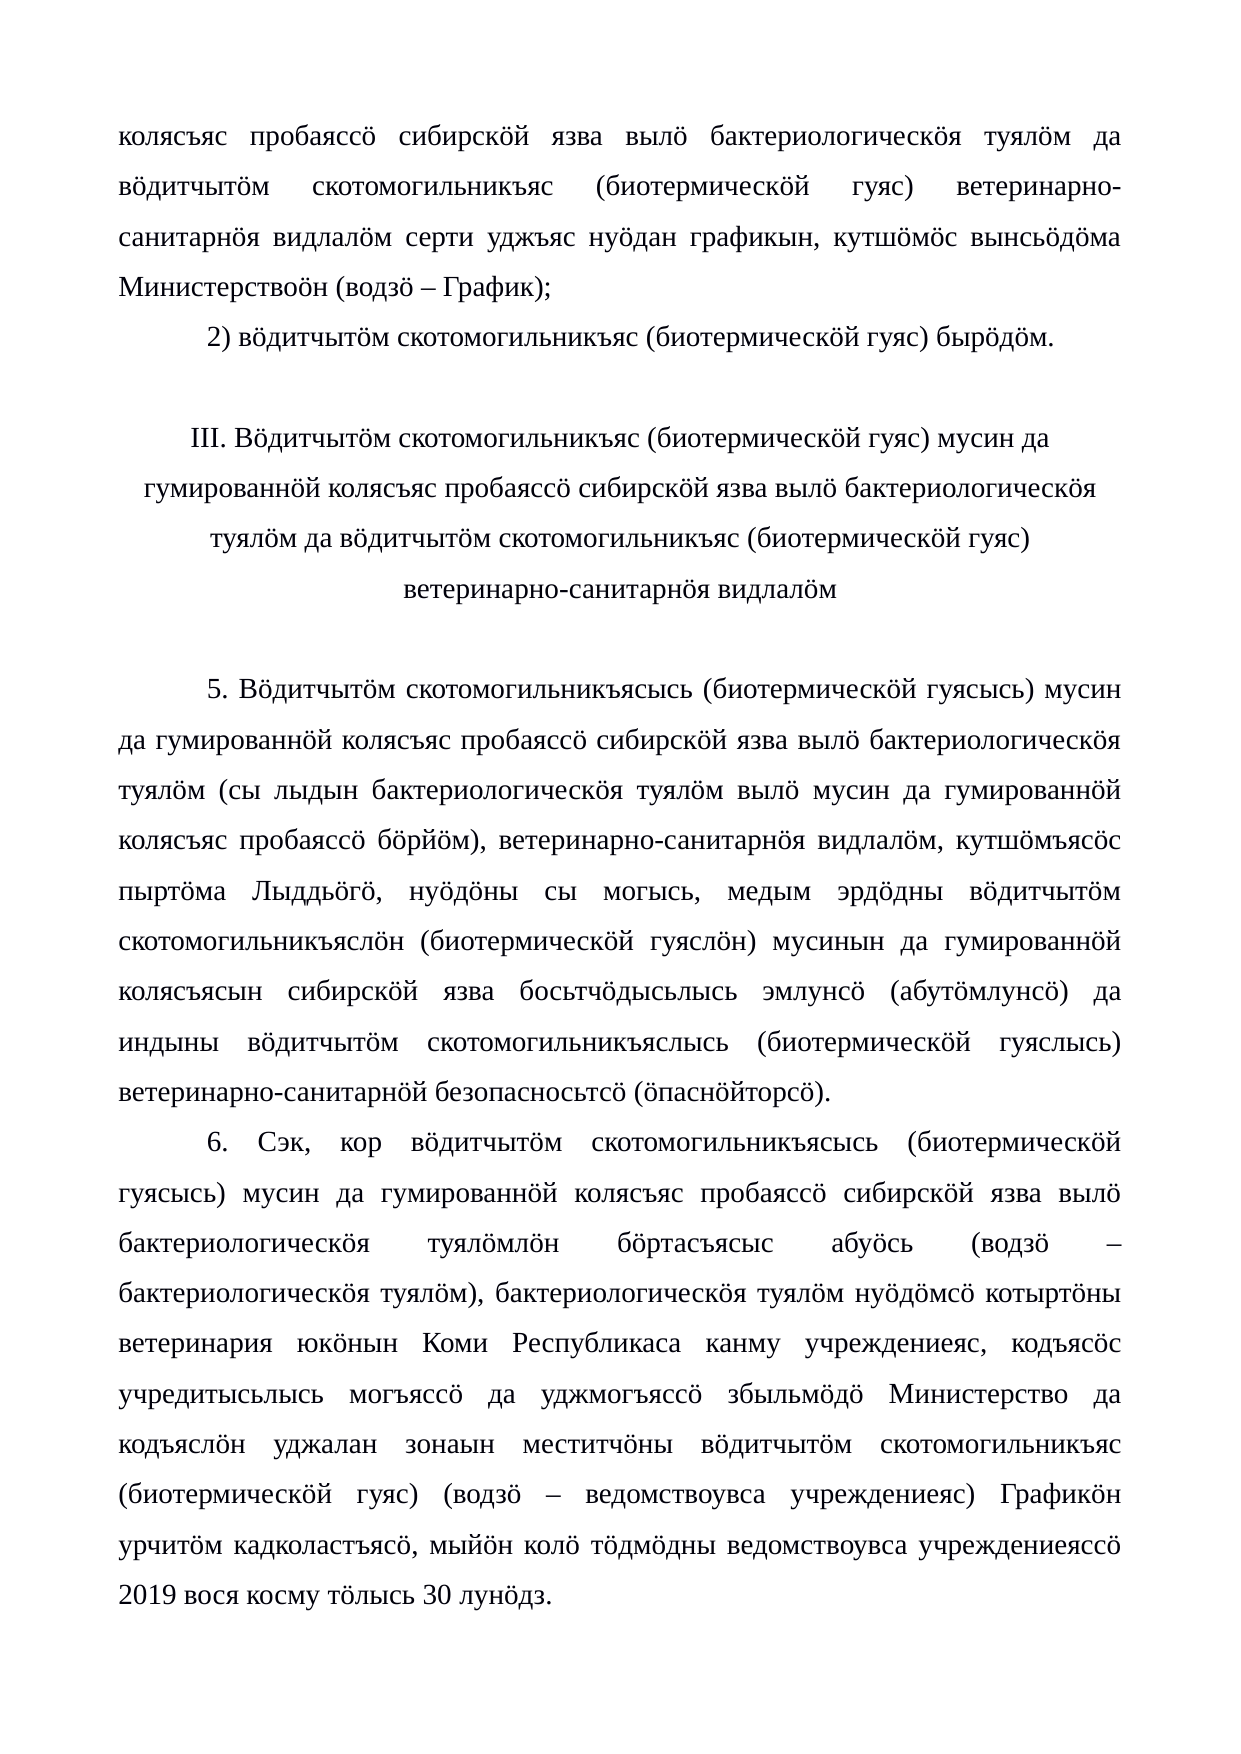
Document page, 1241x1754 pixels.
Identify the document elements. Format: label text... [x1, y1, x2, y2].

text 6. Сэк, кор вӧдитчытӧм скотомогильникъясысь (биотермическӧй гуясысь) мусин да гумированнӧй колясъяс пробаяссӧ сибирскӧй язва вылӧ бактериологическӧя туялӧмлӧн бӧртасъясыс абуӧсь (водзӧ – бактериологическӧя туялӧм), бактериологическӧя туялӧм нуӧдӧмсӧ котыртӧны ветеринария юкӧнын Коми Республикаса канму учреждениеяс, кодъясӧс учредитысьлысь могъяссӧ да уджмогъяссӧ збыльмӧдӧ Министерство да кодъяслӧн уджалан зонаын меститчӧны вӧдитчытӧм скотомогильникъяс (биотермическӧй гуяс) (водзӧ – ведомствоувса учреждениеяс) Графикӧн урчитӧм кадколастъясӧ, мыйӧн колӧ тӧдмӧдны ведомствоувса учреждениеяссӧ 2019 вося косму тӧлысь 30 лунӧдз. [118, 1124, 1122, 1611]
text III. Вӧдитчытӧм скотомогильникъяс (биотермическӧй гуяс) мусин да гумированнӧй колясъяс пробаяссӧ сибирскӧй язва вылӧ бактериологическӧя туялӧм да вӧдитчытӧм скотомогильникъяс (биотермическӧй гуяс) ветеринарно‑санитарнӧя видлалӧм [118, 420, 1122, 604]
text колясъяс пробаяссӧ сибирскӧй язва вылӧ бактериологическӧя туялӧм да вӧдитчытӧм скотомогильникъяс (биотермическӧй гуяс) ветеринарно-санитарнӧя видлалӧм серти уджъяс нуӧдан графикын, кутшӧмӧс вынсьӧдӧма Министерствоӧн (водзӧ – График); [118, 118, 1122, 303]
text 2) вӧдитчытӧм скотомогильникъяс (биотермическӧй гуяс) бырӧдӧм. [118, 319, 1122, 353]
text 5. Вӧдитчытӧм скотомогильникъясысь (биотермическӧй гуясысь) мусин да гумированнӧй колясъяс пробаяссӧ сибирскӧй язва вылӧ бактериологическӧя туялӧм (сы лыдын бактериологическӧя туялӧм вылӧ мусин да гумированнӧй колясъяс пробаяссӧ бӧрйӧм), ветеринарно-санитарнӧя видлалӧм, кутшӧмъясӧс пыртӧма Лыддьӧгӧ, нуӧдӧны сы могысь, медым эрдӧдны вӧдитчытӧм скотомогильникъяслӧн (биотермическӧй гуяслӧн) мусинын да гумированнӧй колясъясын сибирскӧй язва босьтчӧдысьлысь эмлунсӧ (абутӧмлунсӧ) да индыны вӧдитчытӧм скотомогильникъяслысь (биотермическӧй гуяслысь) ветеринарно-санитарнӧй безопасносьтсӧ (ӧпаснӧйторсӧ). [118, 672, 1122, 1108]
